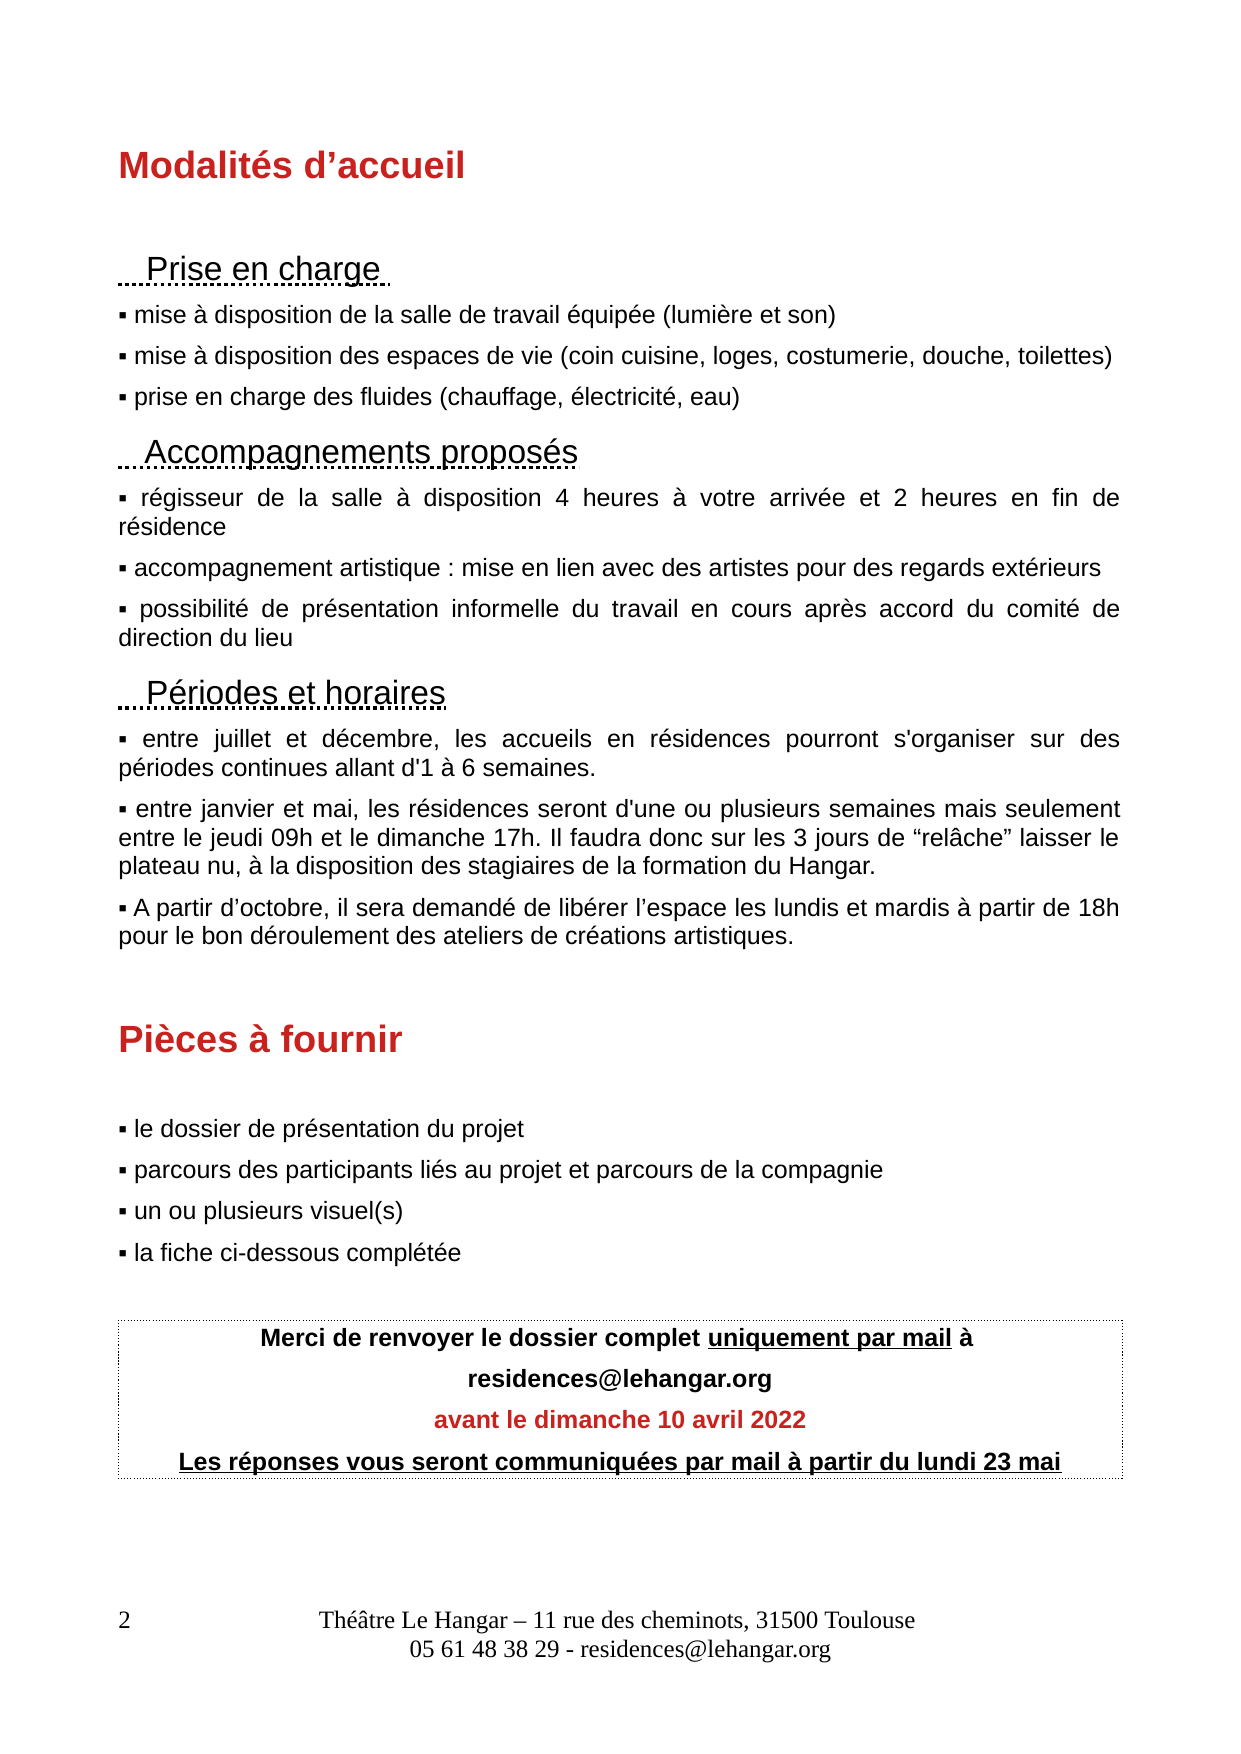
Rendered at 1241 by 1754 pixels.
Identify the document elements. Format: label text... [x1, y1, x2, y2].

text Les réponses vous seront communiquées par mail à partir du lundi 23 mai [118, 1444, 1122, 1478]
text ▪ la fiche ci-dessous complétée [118, 1237, 1122, 1266]
subtitle Périodes et horaires [118, 673, 1122, 711]
text ▪ un ou plusieurs visuel(s) [118, 1196, 1122, 1225]
text ▪ mise à disposition des espaces de vie (coin cuisine, loges, costumerie, douche, toilettes) [118, 341, 1122, 370]
text ▪ possibilité de présentation informelle du travail en cours après accord du comité de direction du lieu [118, 594, 1122, 652]
text ▪ mise à disposition de la salle de travail équipée (lumière et son) [118, 300, 1122, 329]
subtitle Pièces à fournir [118, 1016, 1122, 1060]
text ▪ régisseur de la salle à disposition 4 heures à votre arrivée et 2 heures en fin de résidence [118, 483, 1122, 541]
text ▪ accompagnement artistique : mise en lien avec des artistes pour des regards extérieurs [118, 553, 1122, 582]
text ▪ entre janvier et mai, les résidences seront d'une ou plusieurs semaines mais seulement entre le jeudi 09h et le dimanche 17h. Il faudra donc sur les 3 jours de “relâche” laisser le plateau nu, à la disposition des stagiaires de la formation du Hangar. [118, 794, 1122, 880]
text avant le dimanche 10 avril 2022 [118, 1402, 1122, 1434]
subtitle Accompagnements proposés [118, 432, 1122, 471]
subtitle Prise en charge [118, 249, 1122, 287]
text ▪ parcours des participants liés au projet et parcours de la compagnie [118, 1155, 1122, 1184]
text Merci de renvoyer le dossier complet uniquement par mail à [118, 1320, 1122, 1352]
text ▪ A partir d’octobre, il sera demandé de libérer l’espace les lundis et mardis à partir de 18h pour le bon déroulement des ateliers de créations artistiques. [118, 893, 1122, 950]
subtitle Modalités d’accueil [118, 143, 1122, 187]
text ▪ prise en charge des fluides (chauffage, électricité, eau) [118, 382, 1122, 411]
text residences@lehangar.org [118, 1361, 1122, 1393]
text ▪ le dossier de présentation du projet [118, 1114, 1122, 1142]
text ▪ entre juillet et décembre, les accueils en résidences pourront s'organiser sur des périodes continues allant d'1 à 6 semaines. [118, 724, 1122, 781]
